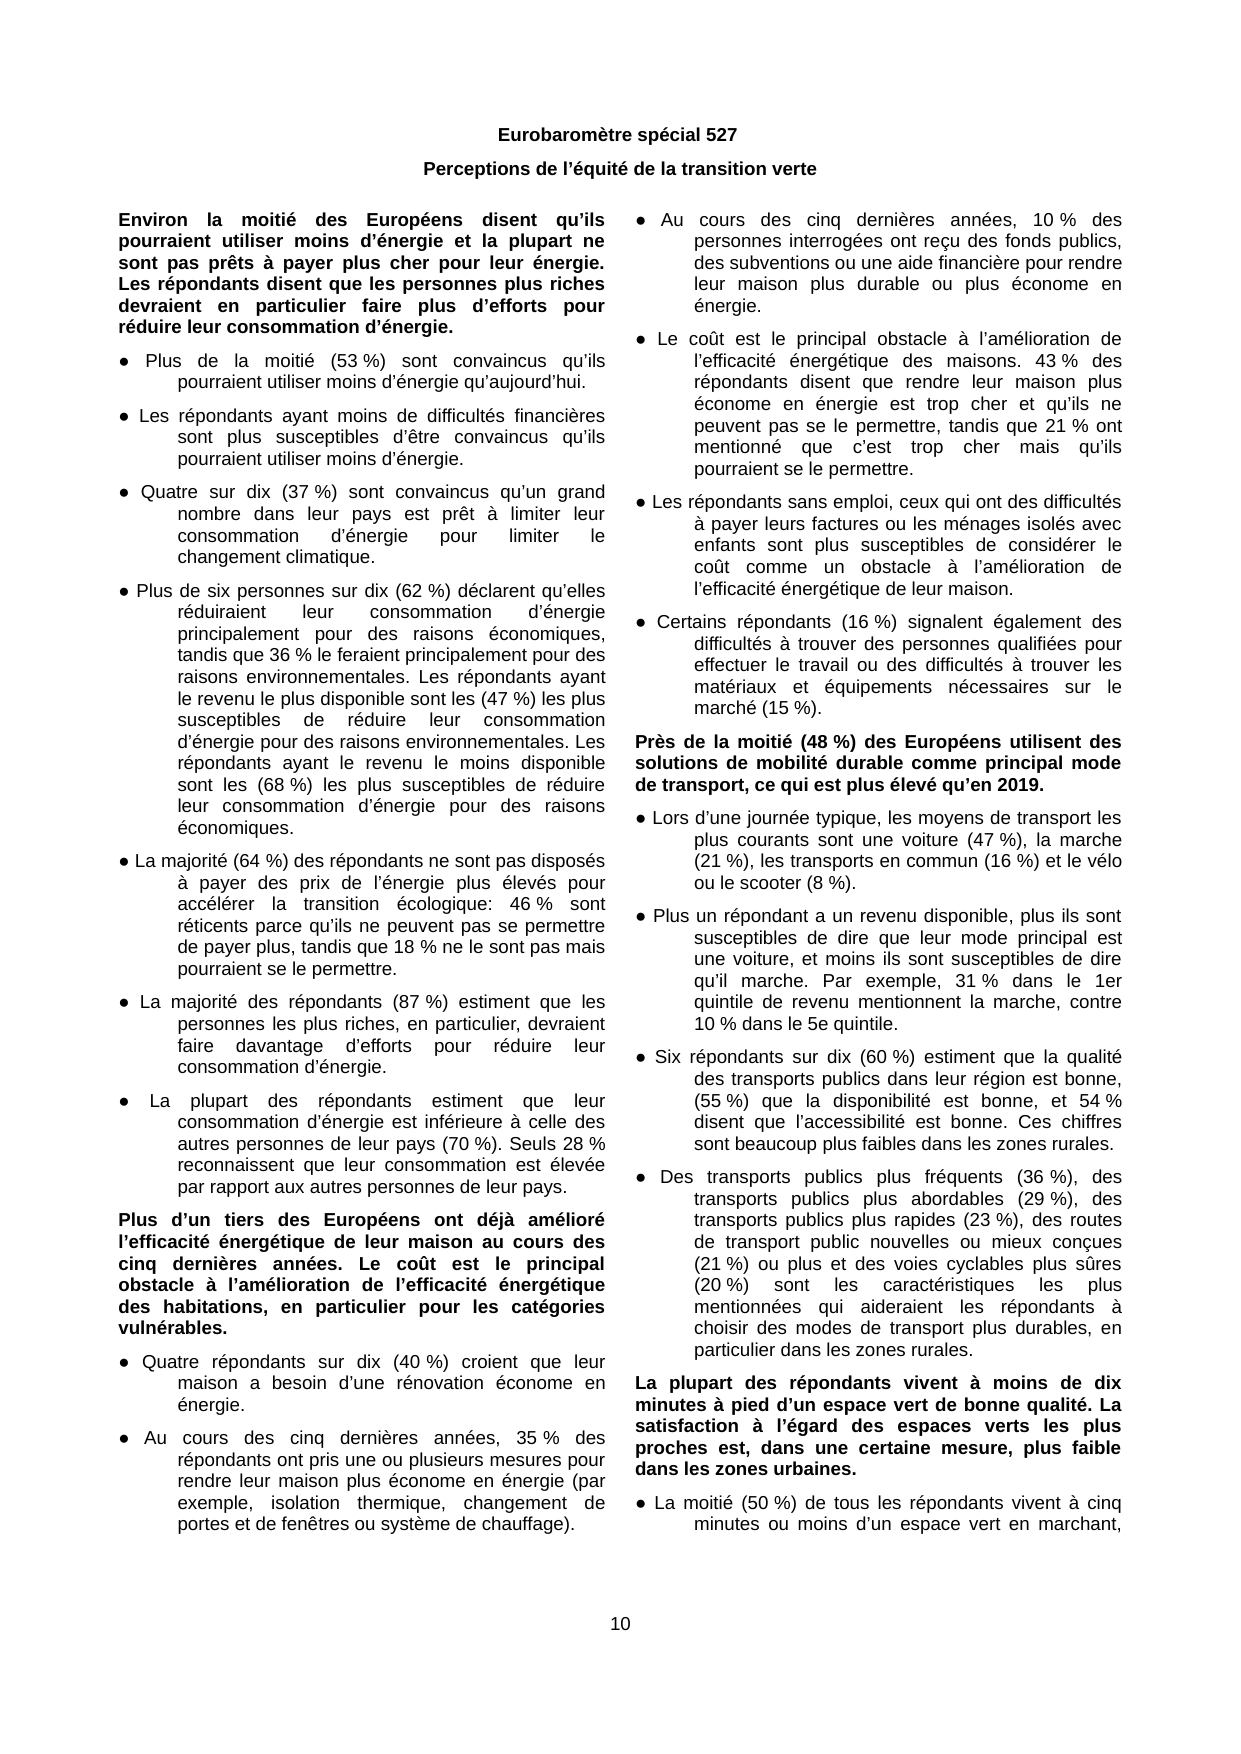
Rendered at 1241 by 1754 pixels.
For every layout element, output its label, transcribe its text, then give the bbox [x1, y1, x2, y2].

text La plupart des répondants vivent à moins de dix minutes à pied d’un espace vert de bonne qualité. La satisfaction à l’égard des espaces verts les plus proches est, dans une certaine mesure, plus faible dans les zones urbaines. [635, 1372, 1122, 1480]
text ● Le coût est le principal obstacle à l’amélioration de l’efficacité énergétique des maisons. 43 % des répondants disent que rendre leur maison plus économe en énergie est trop cher et qu’ils ne peuvent pas se le permettre, tandis que 21 % ont mentionné que c’est trop cher mais qu’ils pourraient se le permettre. [635, 328, 1122, 479]
text ● Plus de six personnes sur dix (62 %) déclarent qu’elles réduiraient leur consommation d’énergie principalement pour des raisons économiques, tandis que 36 % le feraient principalement pour des raisons environnementales. Les répondants ayant le revenu le plus disponible sont les (47 %) les plus susceptibles de réduire leur consommation d’énergie pour des raisons environnementales. Les répondants ayant le revenu le moins disponible sont les (68 %) les plus susceptibles de réduire leur consommation d’énergie pour des raisons économiques. [118, 579, 605, 838]
text ● Six répondants sur dix (60 %) estiment que la qualité des transports publics dans leur région est bonne, (55 %) que la disponibilité est bonne, et 54 % disent que l’accessibilité est bonne. Ces chiffres sont beaucoup plus faibles dans les zones rurales. [635, 1046, 1122, 1154]
text ● Quatre sur dix (37 %) sont convaincus qu’un grand nombre dans leur pays est prêt à limiter leur consommation d’énergie pour limiter le changement climatique. [118, 481, 605, 568]
text ● La majorité (64 %) des répondants ne sont pas disposés à payer des prix de l’énergie plus élevés pour accélérer la transition écologique: 46 % sont réticents parce qu’ils ne peuvent pas se permettre de payer plus, tandis que 18 % ne le sont pas mais pourraient se le permettre. [118, 850, 605, 979]
text ● La plupart des répondants estiment que leur consommation d’énergie est inférieure à celle des autres personnes de leur pays (70 %). Seuls 28 % reconnaissent que leur consommation est élevée par rapport aux autres personnes de leur pays. [118, 1089, 605, 1197]
text Environ la moitié des Européens disent qu’ils pourraient utiliser moins d’énergie et la plupart ne sont pas prêts à payer plus cher pour leur énergie. Les répondants disent que les personnes plus riches devraient en particulier faire plus d’efforts pour réduire leur consommation d’énergie. [118, 208, 605, 338]
text ● Plus de la moitié (53 %) sont convaincus qu’ils pourraient utiliser moins d’énergie qu’aujourd’hui. [118, 350, 605, 393]
text ● Les répondants ayant moins de difficultés financières sont plus susceptibles d’être convaincus qu’ils pourraient utiliser moins d’énergie. [118, 405, 605, 469]
text ● Certains répondants (16 %) signalent également des difficultés à trouver des personnes qualifiées pour effectuer le travail ou des difficultés à trouver les matériaux et équipements nécessaires sur le marché (15 %). [635, 611, 1122, 718]
text ● Plus un répondant a un revenu disponible, plus ils sont susceptibles de dire que leur mode principal est une voiture, et moins ils sont susceptibles de dire qu’il marche. Par exemple, 31 % dans le 1er quintile de revenu mentionnent la marche, contre 10 % dans le 5e quintile. [635, 905, 1122, 1034]
text ● La moitié (50 %) de tous les répondants vivent à cinq minutes ou moins d’un espace vert en marchant, [635, 1492, 1122, 1535]
text ● Au cours des cinq dernières années, 35 % des répondants ont pris une ou plusieurs mesures pour rendre leur maison plus économe en énergie (par exemple, isolation thermique, changement de portes et de fenêtres ou système de chauffage). [118, 1427, 605, 1535]
text ● Des transports publics plus fréquents (36 %), des transports publics plus abordables (29 %), des transports publics plus rapides (23 %), des routes de transport public nouvelles ou mieux conçues (21 %) ou plus et des voies cyclables plus sûres (20 %) sont les caractéristiques les plus mentionnées qui aideraient les répondants à choisir des modes de transport plus durables, en particulier dans les zones rurales. [635, 1166, 1122, 1360]
text Près de la moitié (48 %) des Européens utilisent des solutions de mobilité durable comme principal mode de transport, ce qui est plus élevé qu’en 2019. [635, 730, 1122, 795]
text Plus d’un tiers des Européens ont déjà amélioré l’efficacité énergétique de leur maison au cours des cinq dernières années. Le coût est le principal obstacle à l’amélioration de l’efficacité énergétique des habitations, en particulier pour les catégories vulnérables. [118, 1209, 605, 1338]
text ● Lors d’une journée typique, les moyens de transport les plus courants sont une voiture (47 %), la marche (21 %), les transports en commun (16 %) et le vélo ou le scooter (8 %). [635, 807, 1122, 893]
text ● Au cours des cinq dernières années, 10 % des personnes interrogées ont reçu des fonds publics, des subventions ou une aide financière pour rendre leur maison plus durable ou plus économe en énergie. [635, 208, 1122, 316]
text ● Les répondants sans emploi, ceux qui ont des difficultés à payer leurs factures ou les ménages isolés avec enfants sont plus susceptibles de considérer le coût comme un obstacle à l’amélioration de l’efficacité énergétique de leur maison. [635, 491, 1122, 599]
text ● La majorité des répondants (87 %) estiment que les personnes les plus riches, en particulier, devraient faire davantage d’efforts pour réduire leur consommation d’énergie. [118, 991, 605, 1078]
text ● Quatre répondants sur dix (40 %) croient que leur maison a besoin d’une rénovation économe en énergie. [118, 1350, 605, 1415]
